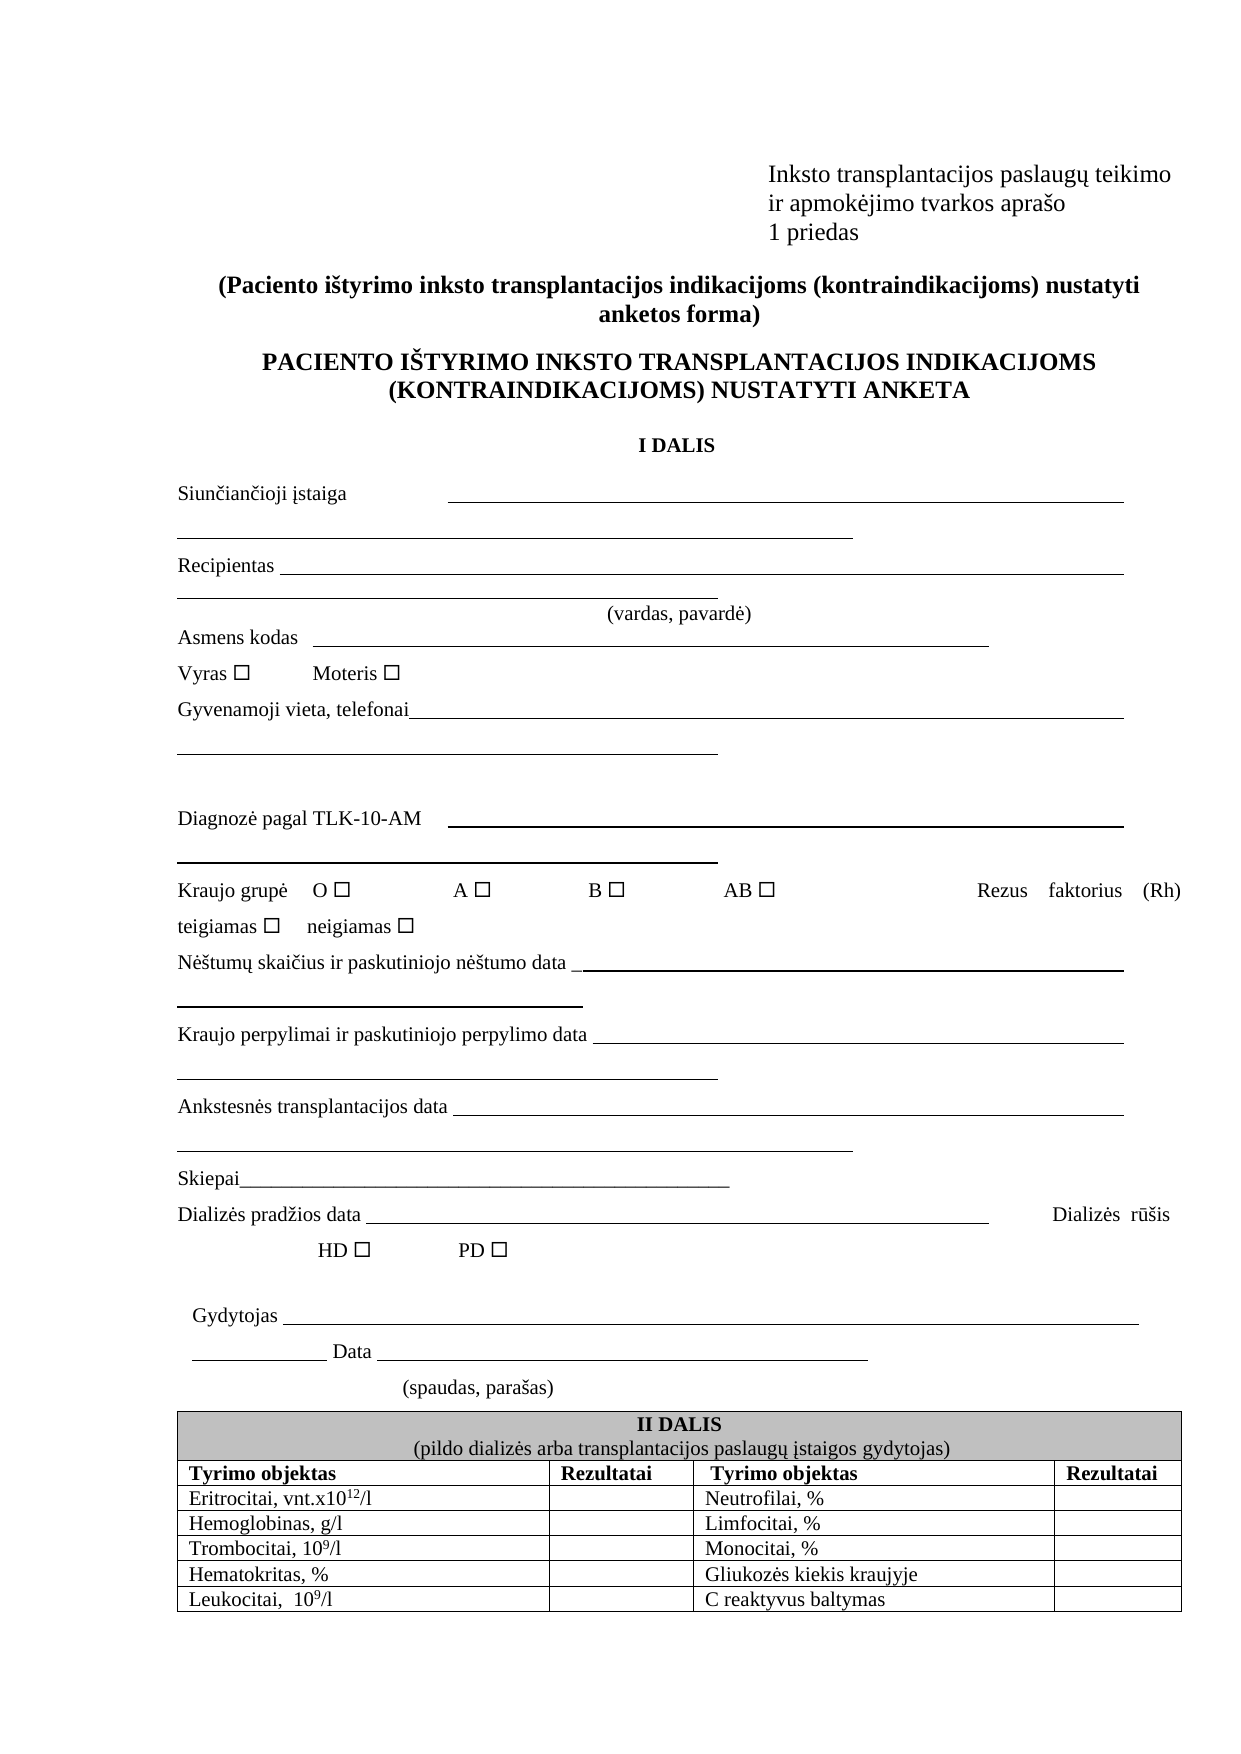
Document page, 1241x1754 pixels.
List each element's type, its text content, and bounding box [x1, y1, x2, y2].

text Kraujo grupė O  A  B  AB  Rezus faktorius (Rh) teigiamas  neigiamas  [177, 877, 1181, 938]
table_cell [1055, 1511, 1181, 1535]
table_cell Hemoglobinas, g/l [178, 1511, 549, 1535]
table_cell [1055, 1536, 1181, 1560]
text Ankstesnės transplantacijos data [177, 1094, 1181, 1154]
text Gyvenamoji vieta, telefonai [177, 697, 1181, 757]
table_cell [1055, 1561, 1181, 1586]
text Nėštumų skaičius ir paskutiniojo nėštumo data _ [177, 949, 1181, 1010]
text 1 priedas [768, 217, 1181, 246]
table_cell C reaktyvus baltymas [694, 1587, 1054, 1611]
table_cell Tyrimo objektas [694, 1461, 1054, 1485]
text Diagnozė pagal TLK-10-AM [177, 805, 1181, 866]
text (spaudas, parašas) [327, 1375, 1181, 1399]
table_cell [1055, 1486, 1181, 1510]
table_cell [550, 1511, 693, 1535]
text Siunčiančioji įstaiga [177, 481, 1181, 541]
table_cell Limfocitai, % [694, 1511, 1054, 1535]
table_cell Trombocitai, 109/l [178, 1536, 549, 1560]
table_header II dalis (pildo dializės arba transplantacijos paslaugų įstaigos gydytojas) [178, 1412, 1181, 1460]
text Inksto transplantacijos paslaugų teikimo ir apmokėjimo tvarkos aprašo [768, 159, 1181, 217]
table_cell [550, 1486, 693, 1510]
text (vardas, pavardė) [177, 601, 1181, 625]
table_cell Rezultatai [1055, 1461, 1181, 1485]
text I DALIS [177, 433, 1181, 457]
table_cell [550, 1587, 693, 1611]
table_cell [550, 1561, 693, 1586]
table_cell Neutrofilai, % [694, 1486, 1054, 1510]
text (Paciento ištyrimo inksto transplantacijos indikacijoms (kontraindikacijoms) nustatyti anketos forma) [177, 270, 1181, 327]
table_cell [1055, 1587, 1181, 1611]
table_cell Tyrimo objektas [178, 1461, 549, 1485]
text Recipientas [177, 553, 1181, 601]
text Asmens kodas Vyras  Moteris  [177, 625, 1181, 685]
table_cell [550, 1536, 693, 1560]
table_cell Rezultatai [550, 1461, 693, 1485]
table_cell Monocitai, % [694, 1536, 1054, 1560]
text Skiepai_______________________________________________ [177, 1166, 1181, 1190]
table_cell Eritrocitai, vnt.x1012/l [178, 1486, 549, 1510]
table_cell Gliukozės kiekis kraujyje [694, 1561, 1054, 1586]
text Gydytojas Data [192, 1303, 1181, 1363]
table_cell Leukocitai, 109/l [178, 1587, 549, 1611]
text Paciento ištyrimo INKSTO transplantacijos indikacijoms (kontraindikacijoms) nustatyti anketa [177, 347, 1181, 404]
text Dializės pradžios data Dializės rūšis HD  PD  [177, 1202, 1181, 1262]
table_cell Hematokritas, % [178, 1561, 549, 1586]
text Kraujo perpylimai ir paskutiniojo perpylimo data [177, 1022, 1181, 1082]
